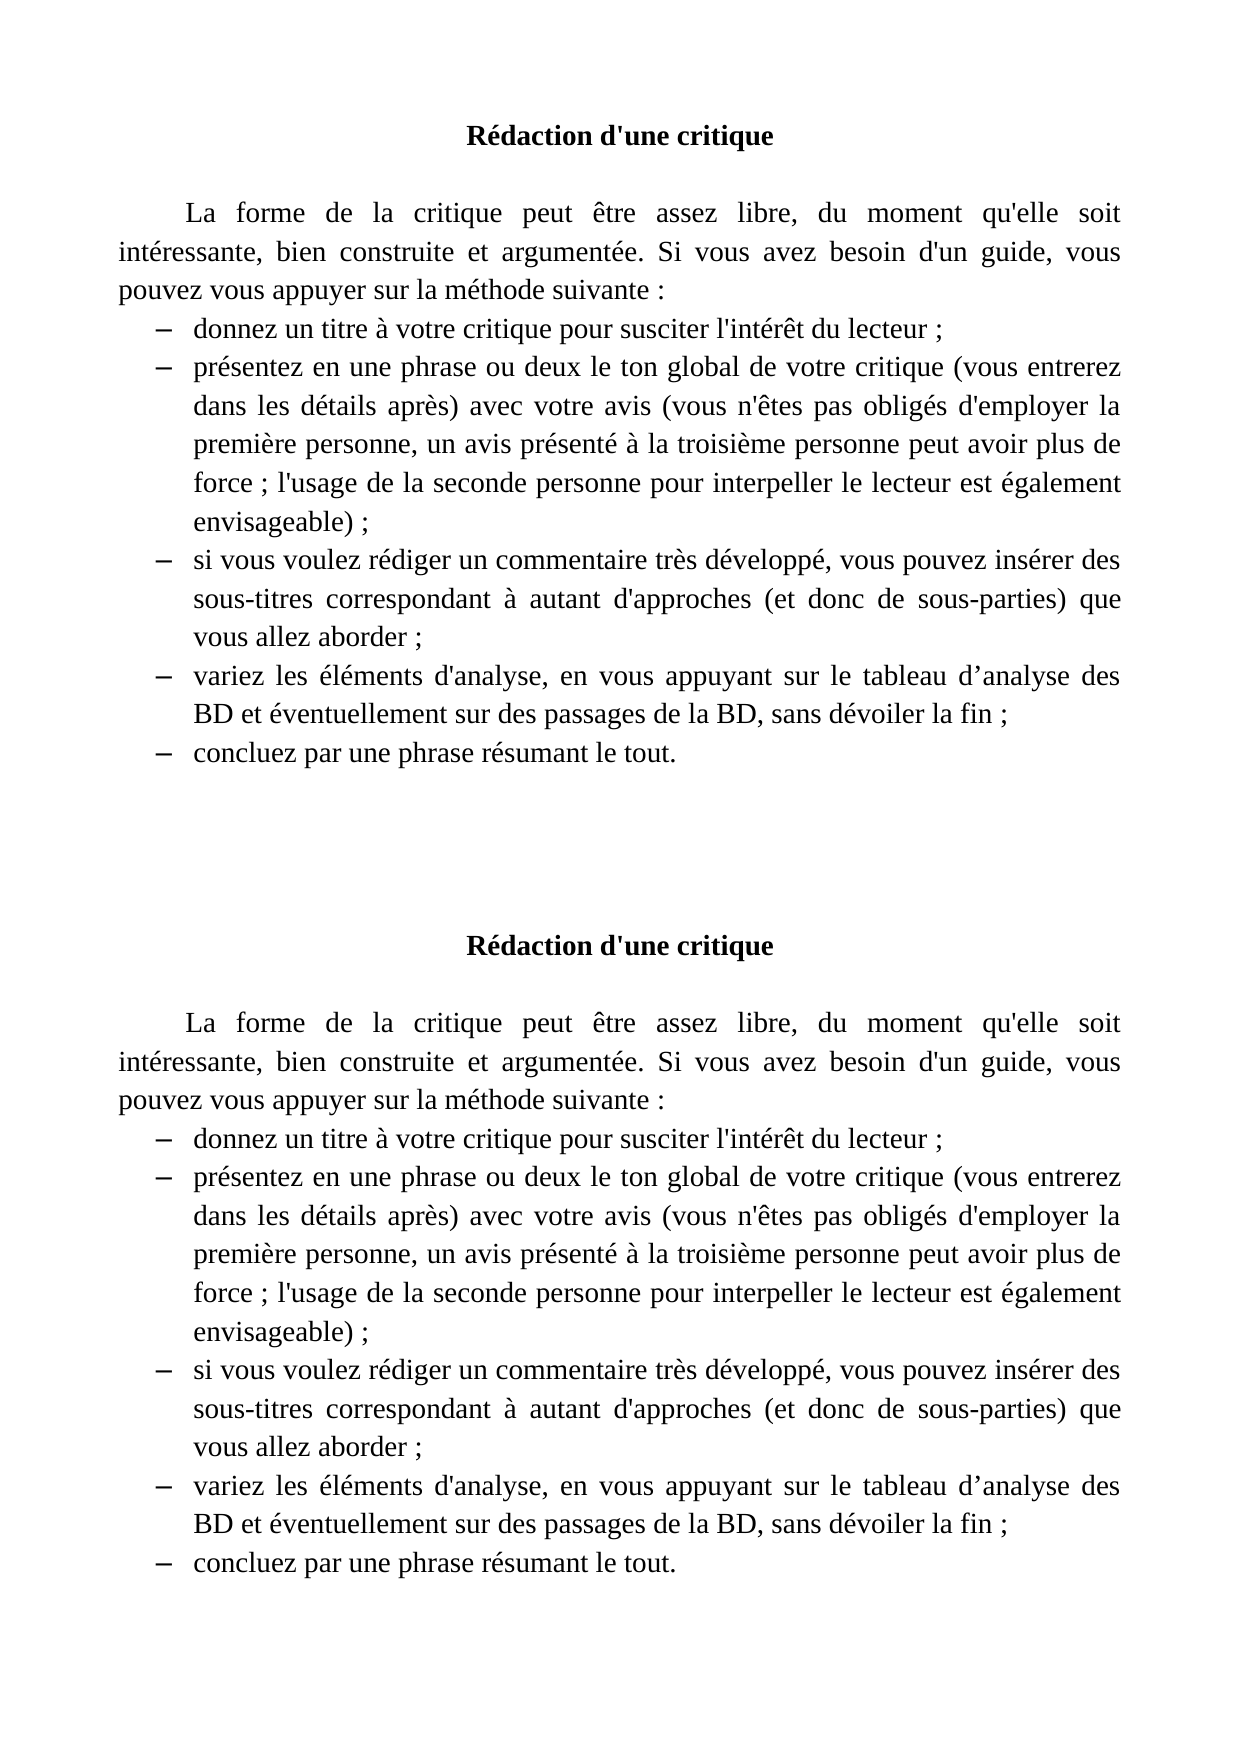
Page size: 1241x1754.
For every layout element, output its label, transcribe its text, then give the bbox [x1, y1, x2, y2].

list si vous voulez rédiger un commentaire très développé, vous pouvez insérer des sous-titres correspondant à autant d'approches (et donc de sous-parties) que vous allez aborder ; [156, 542, 1122, 653]
list présentez en une phrase ou deux le ton global de votre critique (vous entrerez dans les détails après) avec votre avis (vous n'êtes pas obligés d'employer la première personne, un avis présenté à la troisième personne peut avoir plus de force ; l'usage de la seconde personne pour interpeller le lecteur est également envisageable) ; [156, 1159, 1122, 1347]
list variez les éléments d'analyse, en vous appuyant sur le tableau d’analyse des BD et éventuellement sur des passages de la BD, sans dévoiler la fin ; [156, 1468, 1122, 1540]
text Rédaction d'une critique [118, 928, 1122, 962]
list variez les éléments d'analyse, en vous appuyant sur le tableau d’analyse des BD et éventuellement sur des passages de la BD, sans dévoiler la fin ; [156, 658, 1122, 730]
list donnez un titre à votre critique pour susciter l'intérêt du lecteur ; [156, 1121, 1122, 1154]
list si vous voulez rédiger un commentaire très développé, vous pouvez insérer des sous-titres correspondant à autant d'approches (et donc de sous-parties) que vous allez aborder ; [156, 1352, 1122, 1463]
list concluez par une phrase résumant le tout. [156, 1545, 1122, 1579]
list concluez par une phrase résumant le tout. [156, 735, 1122, 769]
text La forme de la critique peut être assez libre, du moment qu'elle soit intéressante, bien construite et argumentée. Si vous avez besoin d'un guide, vous pouvez vous appuyer sur la méthode suivante : [118, 1005, 1122, 1116]
text Rédaction d'une critique [118, 118, 1122, 152]
text La forme de la critique peut être assez libre, du moment qu'elle soit intéressante, bien construite et argumentée. Si vous avez besoin d'un guide, vous pouvez vous appuyer sur la méthode suivante : [118, 195, 1122, 306]
list donnez un titre à votre critique pour susciter l'intérêt du lecteur ; [156, 311, 1122, 344]
list présentez en une phrase ou deux le ton global de votre critique (vous entrerez dans les détails après) avec votre avis (vous n'êtes pas obligés d'employer la première personne, un avis présenté à la troisième personne peut avoir plus de force ; l'usage de la seconde personne pour interpeller le lecteur est également envisageable) ; [156, 349, 1122, 537]
